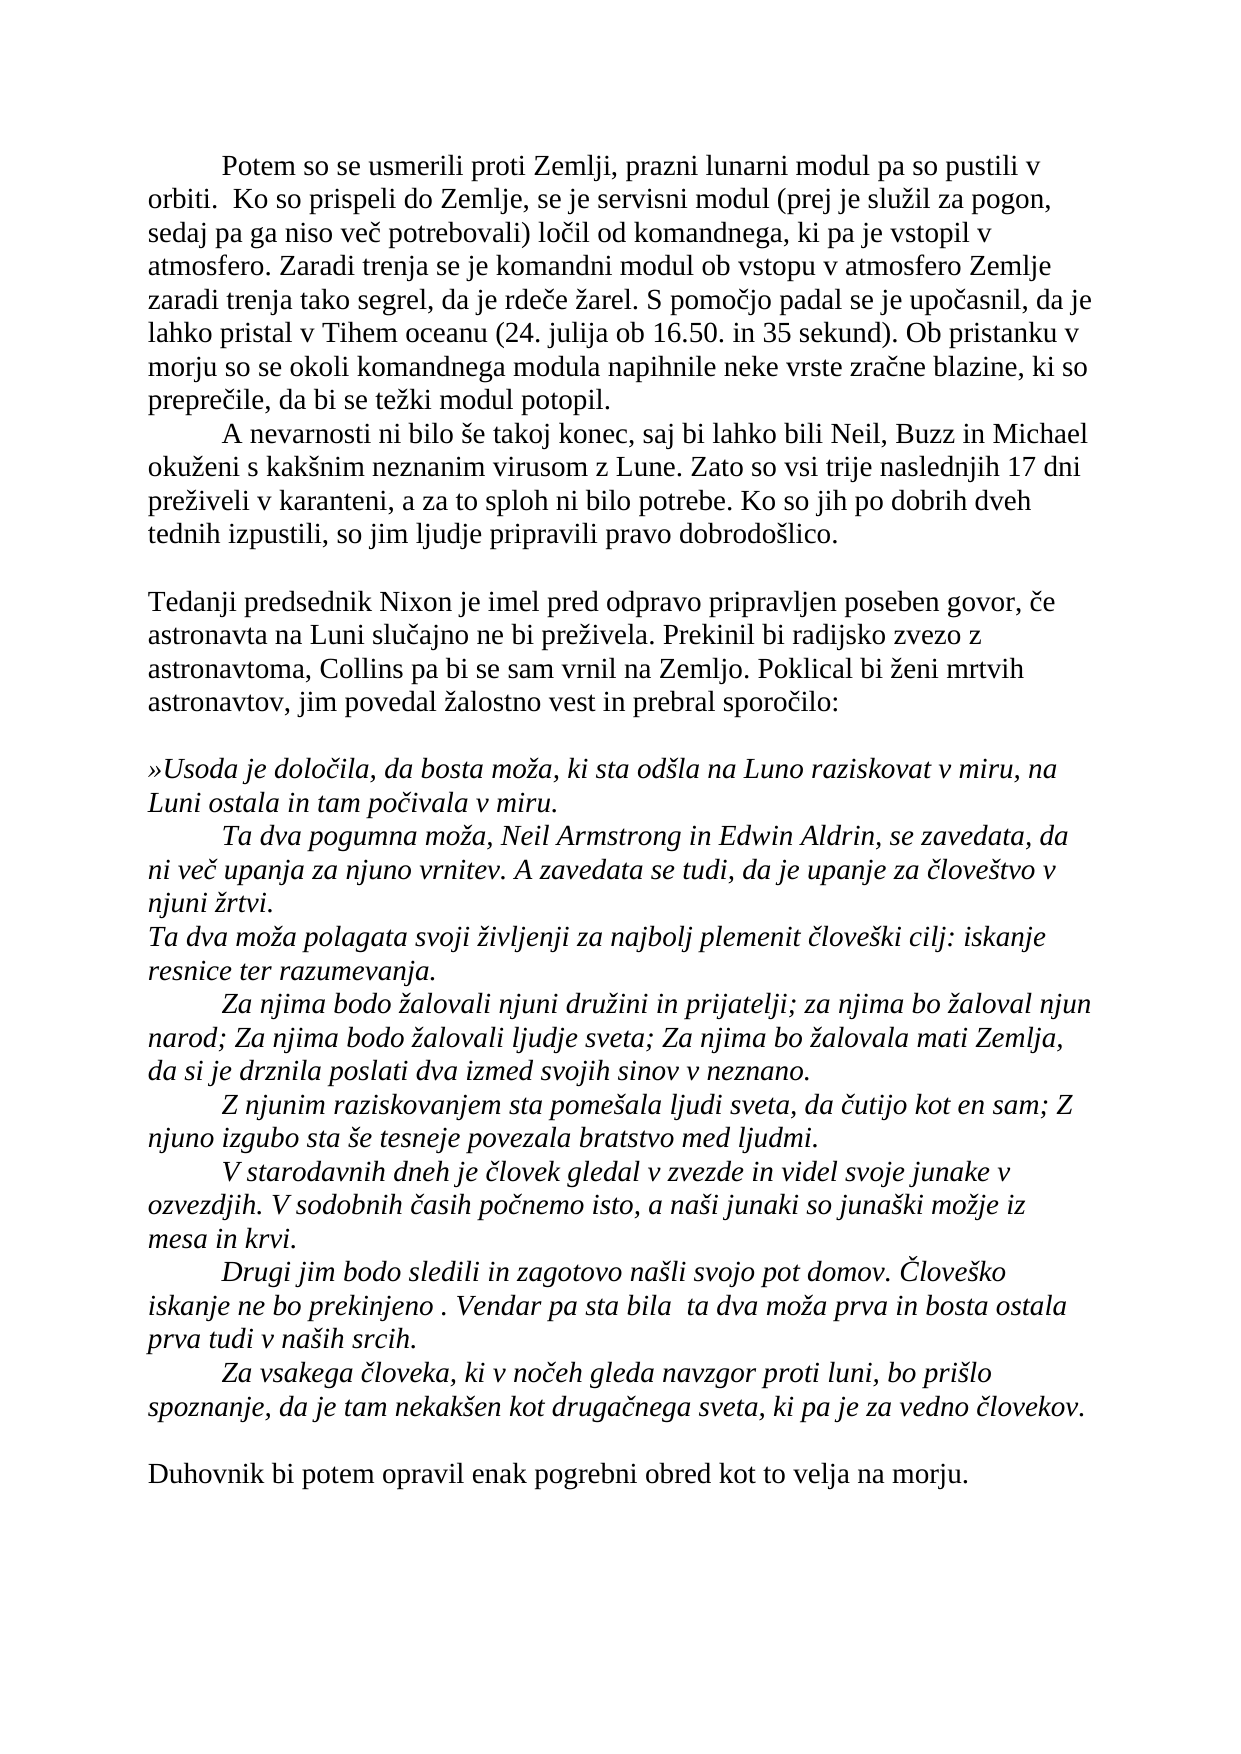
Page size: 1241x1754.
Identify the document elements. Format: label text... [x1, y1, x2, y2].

text Za njima bodo žalovali njuni družini in prijatelji; za njima bo žaloval njun narod; Za njima bodo žalovali ljudje sveta; Za njima bo žalovala mati Zemlja, da si je drznila poslati dva izmed svojih sinov v neznano. [148, 986, 1093, 1087]
text Tedanji predsednik Nixon je imel pred odpravo pripravljen poseben govor, če astronavta na Luni slučajno ne bi preživela. Prekinil bi radijsko zvezo z astronavtoma, Collins pa bi se sam vrnil na Zemljo. Poklical bi ženi mrtvih astronavtov, jim povedal žalostno vest in prebral sporočilo: [148, 584, 1093, 718]
text Potem so se usmerili proti Zemlji, prazni lunarni modul pa so pustili v orbiti. Ko so prispeli do Zemlje, se je servisni modul (prej je služil za pogon, sedaj pa ga niso več potrebovali) ločil od komandnega, ki pa je vstopil v atmosfero. Zaradi trenja se je komandni modul ob vstopu v atmosfero Zemlje zaradi trenja tako segrel, da je rdeče žarel. S pomočjo padal se je upočasnil, da je lahko pristal v Tihem oceanu (24. julija ob 16.50. in 35 sekund). Ob pristanku v morju so se okoli komandnega modula napihnile neke vrste zračne blazine, ki so preprečile, da bi se težki modul potopil. [148, 148, 1093, 416]
text Z njunim raziskovanjem sta pomešala ljudi sveta, da čutijo kot en sam; Z njuno izgubo sta še tesneje povezala bratstvo med ljudmi. [148, 1087, 1093, 1154]
text V starodavnih dneh je človek gledal v zvezde in videl svoje junake v ozvezdjih. V sodobnih časih počnemo isto, a naši junaki so junaški možje iz mesa in krvi. [148, 1154, 1093, 1254]
text Ta dva moža polagata svoji življenji za najbolj plemenit človeški cilj: iskanje resnice ter razumevanja. [148, 919, 1093, 986]
text »Usoda je določila, da bosta moža, ki sta odšla na Luno raziskovat v miru, na Luni ostala in tam počivala v miru. [148, 751, 1093, 818]
text Za vsakega človeka, ki v nočeh gleda navzgor proti luni, bo prišlo spoznanje, da je tam nekakšen kot drugačnega sveta, ki pa je za vedno človekov. [148, 1355, 1093, 1422]
text Duhovnik bi potem opravil enak pogrebni obred kot to velja na morju. [148, 1456, 1093, 1489]
text Ta dva pogumna moža, Neil Armstrong in Edwin Aldrin, se zavedata, da ni več upanja za njuno vrnitev. A zavedata se tudi, da je upanje za človeštvo v njuni žrtvi. [148, 818, 1093, 919]
text A nevarnosti ni bilo še takoj konec, saj bi lahko bili Neil, Buzz in Michael okuženi s kakšnim neznanim virusom z Lune. Zato so vsi trije naslednjih 17 dni preživeli v karanteni, a za to sploh ni bilo potrebe. Ko so jih po dobrih dveh tednih izpustili, so jim ljudje pripravili pravo dobrodošlico. [148, 416, 1093, 550]
text Drugi jim bodo sledili in zagotovo našli svojo pot domov. Človeško iskanje ne bo prekinjeno . Vendar pa sta bila ta dva moža prva in bosta ostala prva tudi v naših srcih. [148, 1254, 1093, 1355]
